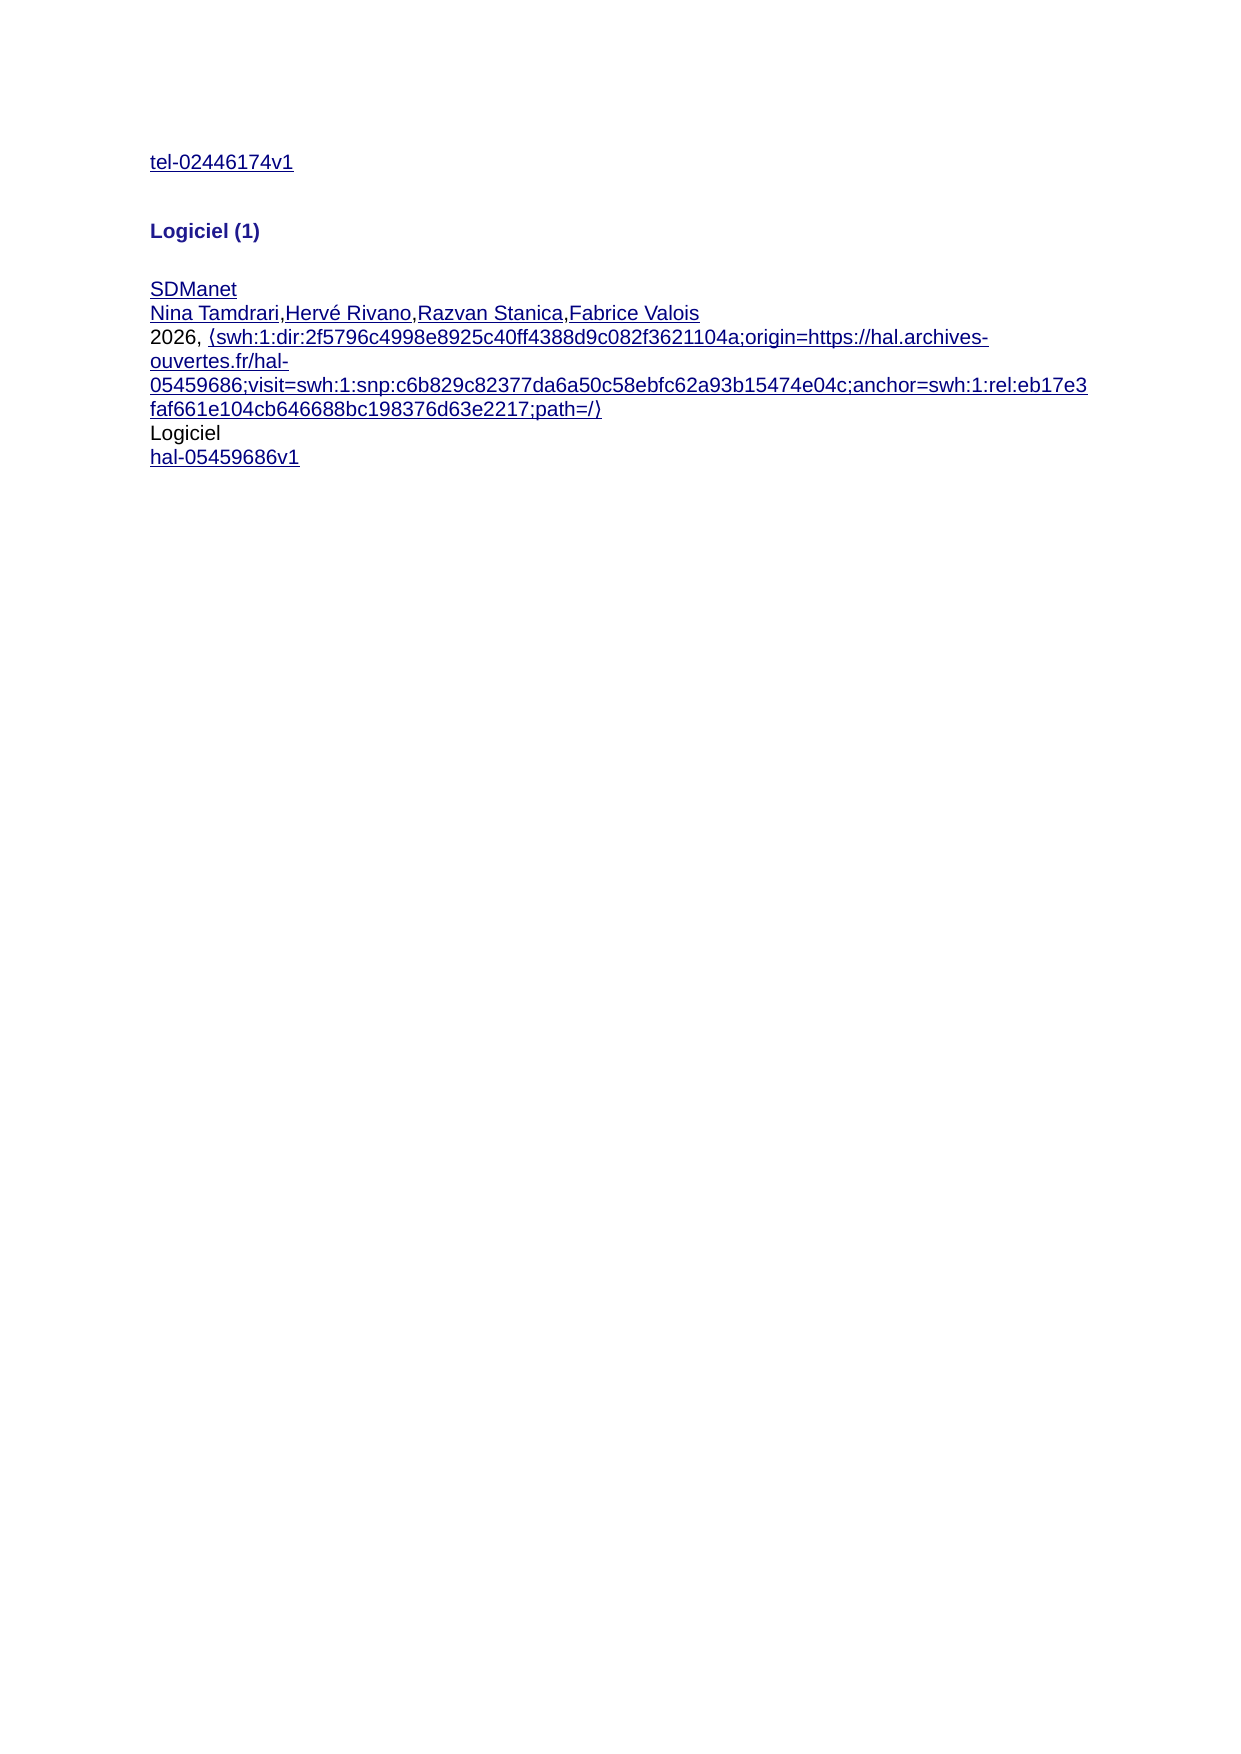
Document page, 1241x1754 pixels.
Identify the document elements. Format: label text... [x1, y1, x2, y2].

table_header tel-02446174v1 [150, 150, 1090, 174]
subtitle Logiciel (1) [150, 219, 1090, 243]
table_header SDManet Nina Tamdrari,Hervé Rivano,Razvan Stanica,Fabrice Valois 2026, ⟨swh:1:dir:2f5796c4998e8925c40ff4388d9c082f3621104a;origin=https://hal.archives-ouvertes.fr/hal-05459686;visit=swh:1:snp:c6b829c82377da6a50c58ebfc62a93b15474e04c;anchor=swh:1:rel:eb17e3faf661e104cb646688bc198376d63e2217;path=/⟩ Logiciel hal-05459686v1 [150, 277, 1090, 469]
